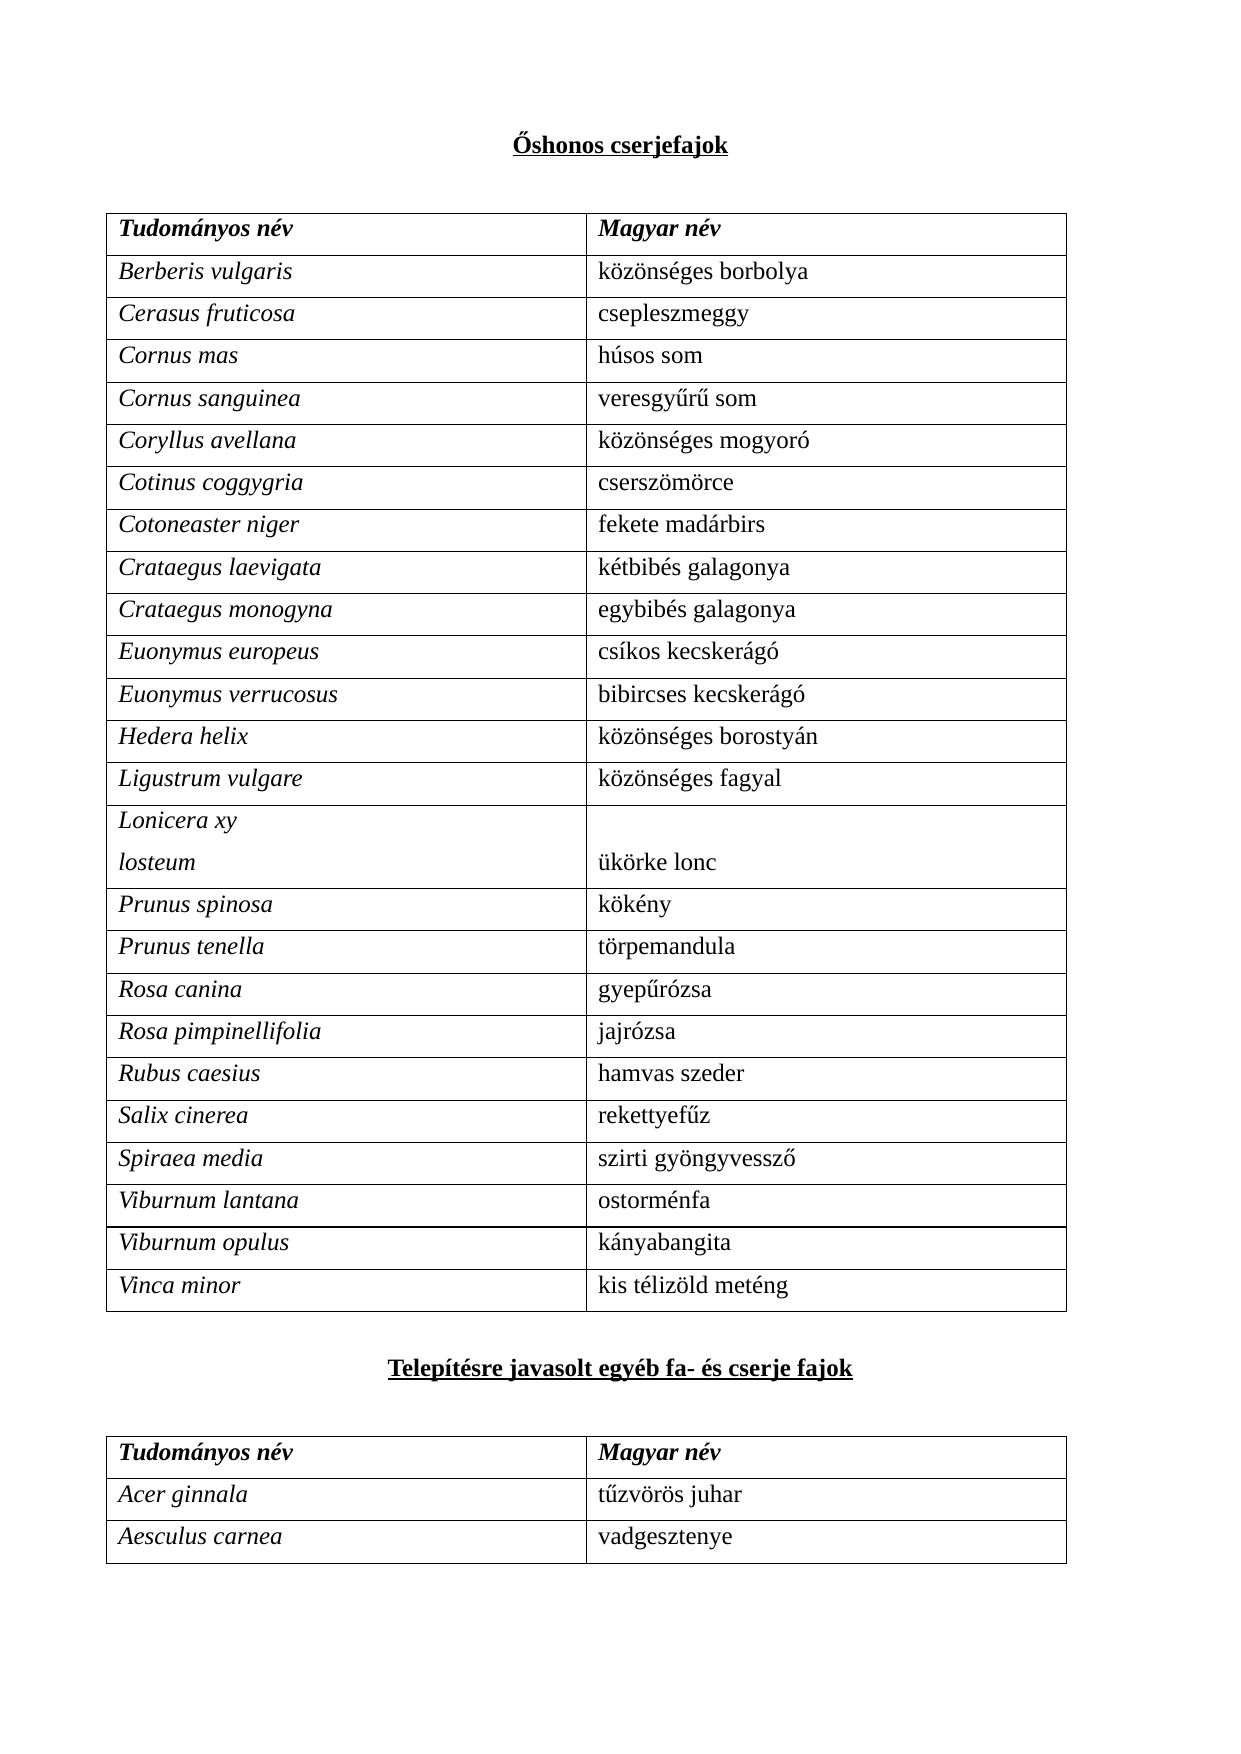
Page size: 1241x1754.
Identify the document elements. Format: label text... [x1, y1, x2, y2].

table_cell veresgyűrű som [587, 383, 1066, 424]
table_cell Coryllus avellana [107, 425, 586, 466]
table_cell kis télizöld meténg [587, 1270, 1066, 1311]
table_cell közönséges borbolya [587, 256, 1066, 297]
table_cell közönséges borostyán [587, 721, 1066, 762]
table_cell cserszömörce [587, 467, 1066, 508]
table_header Tudományos név [107, 214, 586, 255]
table_cell ükörke lonc [587, 806, 1066, 888]
table_cell Spiraea media [107, 1143, 586, 1184]
table_cell Salix cinerea [107, 1101, 586, 1142]
table_cell vadgesztenye [587, 1521, 1066, 1563]
table_cell Viburnum lantana [107, 1185, 586, 1226]
table_cell hamvas szeder [587, 1058, 1066, 1099]
table_cell Cotoneaster niger [107, 510, 586, 551]
table_header Magyar név [587, 1437, 1066, 1478]
table_cell Cornus sanguinea [107, 383, 586, 424]
table_cell Vinca minor [107, 1270, 586, 1311]
table_cell Aesculus carnea [107, 1521, 586, 1563]
table_cell Rosa canina [107, 974, 586, 1015]
table_cell csíkos kecskerágó [587, 636, 1066, 678]
table_cell szirti gyöngyvessző [587, 1143, 1066, 1184]
table_cell Hedera helix [107, 721, 586, 762]
table_cell Viburnum opulus [107, 1228, 586, 1269]
table_cell Rosa pimpinellifolia [107, 1016, 586, 1057]
table_cell Lonicera xy losteum [107, 806, 586, 888]
table_cell Berberis vulgaris [107, 256, 586, 297]
table_cell gyepűrózsa [587, 974, 1066, 1015]
table_header Magyar név [587, 214, 1066, 255]
table_cell Ligustrum vulgare [107, 763, 586, 804]
table_cell Cornus mas [107, 340, 586, 382]
table_cell kétbibés galagonya [587, 552, 1066, 593]
table_cell bibircses kecskerágó [587, 679, 1066, 720]
table_cell egybibés galagonya [587, 594, 1066, 635]
text Telepítésre javasolt egyéb fa- és cserje fajok [118, 1353, 1122, 1382]
table_cell húsos som [587, 340, 1066, 382]
table_cell közönséges mogyoró [587, 425, 1066, 466]
table_cell Crataegus monogyna [107, 594, 586, 635]
table_cell kökény [587, 889, 1066, 930]
table_cell Crataegus laevigata [107, 552, 586, 593]
table_cell fekete madárbirs [587, 510, 1066, 551]
table_cell ostorménfa [587, 1185, 1066, 1226]
table_cell Cotinus coggygria [107, 467, 586, 508]
table_cell rekettyefűz [587, 1101, 1066, 1142]
table_cell jajrózsa [587, 1016, 1066, 1057]
table_cell Prunus tenella [107, 931, 586, 973]
table_cell Cerasus fruticosa [107, 298, 586, 339]
table_cell közönséges fagyal [587, 763, 1066, 804]
table_cell Prunus spinosa [107, 889, 586, 930]
table_cell Acer ginnala [107, 1479, 586, 1520]
table_cell Rubus caesius [107, 1058, 586, 1099]
table_cell Euonymus europeus [107, 636, 586, 678]
table_header Tudományos név [107, 1437, 586, 1478]
table_cell kányabangita [587, 1228, 1066, 1269]
table_cell csepleszmeggy [587, 298, 1066, 339]
table_cell Euonymus verrucosus [107, 679, 586, 720]
table_cell tűzvörös juhar [587, 1479, 1066, 1520]
table_cell törpemandula [587, 931, 1066, 973]
text Őshonos cserjefajok [118, 130, 1122, 159]
